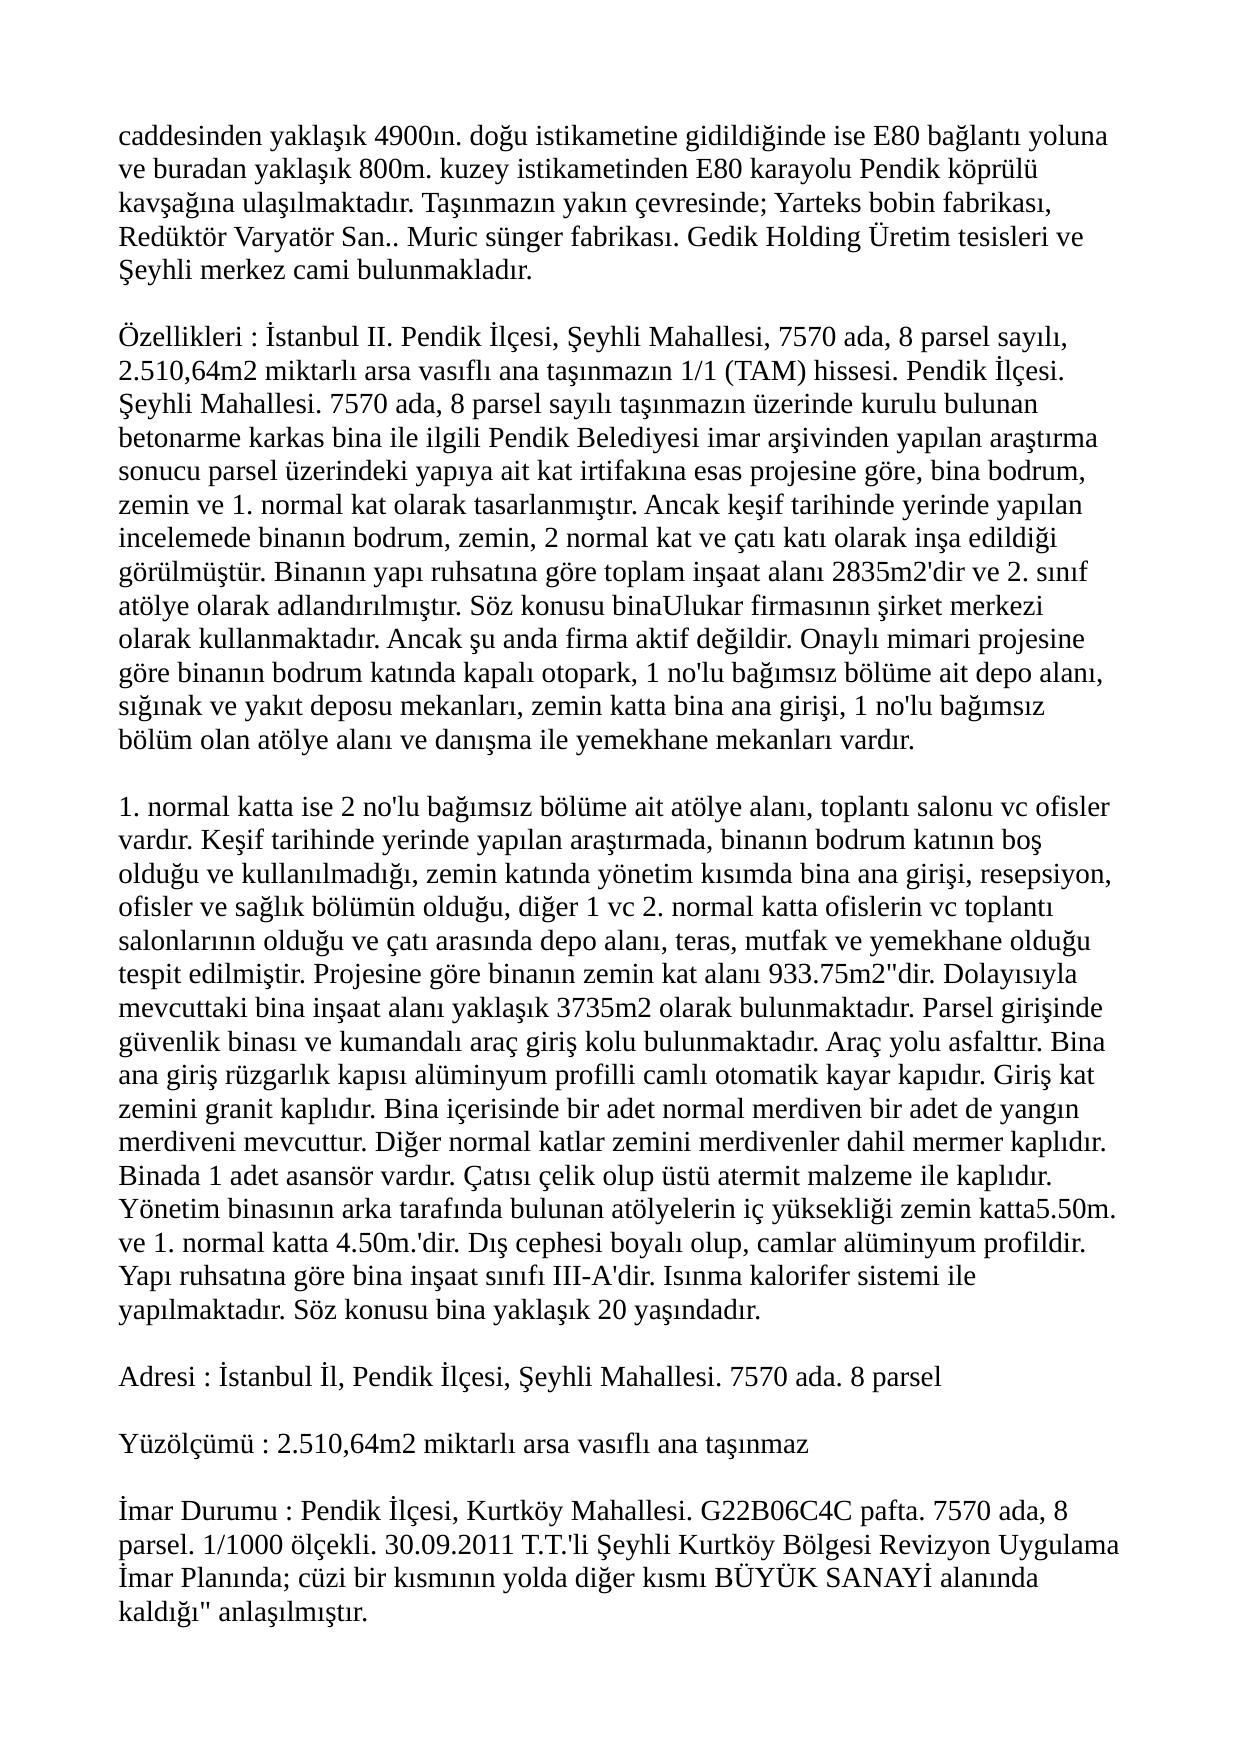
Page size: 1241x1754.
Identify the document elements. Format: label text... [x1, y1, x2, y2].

text Yüzölçümü : 2.510,64m2 miktarlı arsa vasıflı ana taşınmaz [118, 1426, 1122, 1460]
text Adresi : İstanbul İl, Pendik İlçesi, Şeyhli Mahallesi. 7570 ada. 8 parsel [118, 1359, 1122, 1393]
text caddesinden yaklaşık 4900ın. doğu istikametine gidildiğinde ise E80 bağlantı yoluna ve buradan yaklaşık 800m. kuzey istikametinden E80 karayolu Pendik köprülü kavşağına ulaşılmaktadır. Taşınmazın yakın çevresinde; Yarteks bobin fabrikası, Redüktör Varyatör San.. Muric sünger fabrikası. Gedik Holding Üretim tesisleri ve Şeyhli merkez cami bulunmakladır. [118, 118, 1122, 286]
text Özellikleri : İstanbul II. Pendik İlçesi, Şeyhli Mahallesi, 7570 ada, 8 parsel sayılı, 2.510,64m2 miktarlı arsa vasıflı ana taşınmazın 1/1 (TAM) hissesi. Pendik İlçesi. Şeyhli Mahallesi. 7570 ada, 8 parsel sayılı taşınmazın üzerinde kurulu bulunan betonarme karkas bina ile ilgili Pendik Belediyesi imar arşivinden yapılan araştırma sonucu parsel üzerindeki yapıya ait kat irtifakına esas projesine göre, bina bodrum, zemin ve 1. normal kat olarak tasarlanmıştır. Ancak keşif tarihinde yerinde yapılan incelemede binanın bodrum, zemin, 2 normal kat ve çatı katı olarak inşa edildiği görülmüştür. Binanın yapı ruhsatına göre toplam inşaat alanı 2835m2'dir ve 2. sınıf atölye olarak adlandırılmıştır. Söz konusu binaUlukar firmasının şirket merkezi olarak kullanmaktadır. Ancak şu anda firma aktif değildir. Onaylı mimari projesine göre binanın bodrum katında kapalı otopark, 1 no'lu bağımsız bölüme ait depo alanı, sığınak ve yakıt deposu mekanları, zemin katta bina ana girişi, 1 no'lu bağımsız bölüm olan atölye alanı ve danışma ile yemekhane mekanları vardır. [118, 319, 1122, 755]
text 1. normal katta ise 2 no'lu bağımsız bölüme ait atölye alanı, toplantı salonu vc ofisler vardır. Keşif tarihinde yerinde yapılan araştırmada, binanın bodrum katının boş olduğu ve kullanılmadığı, zemin katında yönetim kısımda bina ana girişi, resepsiyon, ofisler ve sağlık bölümün olduğu, diğer 1 vc 2. normal katta ofislerin vc toplantı salonlarının olduğu ve çatı arasında depo alanı, teras, mutfak ve yemekhane olduğu tespit edilmiştir. Projesine göre binanın zemin kat alanı 933.75m2"dir. Dolayısıyla mevcuttaki bina inşaat alanı yaklaşık 3735m2 olarak bulunmaktadır. Parsel girişinde güvenlik binası ve kumandalı araç giriş kolu bulunmaktadır. Araç yolu asfalttır. Bina ana giriş rüzgarlık kapısı alüminyum profilli camlı otomatik kayar kapıdır. Giriş kat zemini granit kaplıdır. Bina içerisinde bir adet normal merdiven bir adet de yangın merdiveni mevcuttur. Diğer normal katlar zemini merdivenler dahil mermer kaplıdır. Binada 1 adet asansör vardır. Çatısı çelik olup üstü atermit malzeme ile kaplıdır. Yönetim binasının arka tarafında bulunan atölyelerin iç yüksekliği zemin katta5.50m. ve 1. normal katta 4.50m.'dir. Dış cephesi boyalı olup, camlar alüminyum profildir. Yapı ruhsatına göre bina inşaat sınıfı III-A'dir. Isınma kalorifer sistemi ile yapılmaktadır. Söz konusu bina yaklaşık 20 yaşındadır. [118, 789, 1122, 1326]
text İmar Durumu : Pendik İlçesi, Kurtköy Mahallesi. G22B06C4C pafta. 7570 ada, 8 parsel. 1/1000 ölçekli. 30.09.2011 T.T.'li Şeyhli Kurtköy Bölgesi Revizyon Uygulama İmar Planında; cüzi bir kısmının yolda diğer kısmı BÜYÜK SANAYİ alanında kaldığı" anlaşılmıştır. [118, 1493, 1122, 1627]
